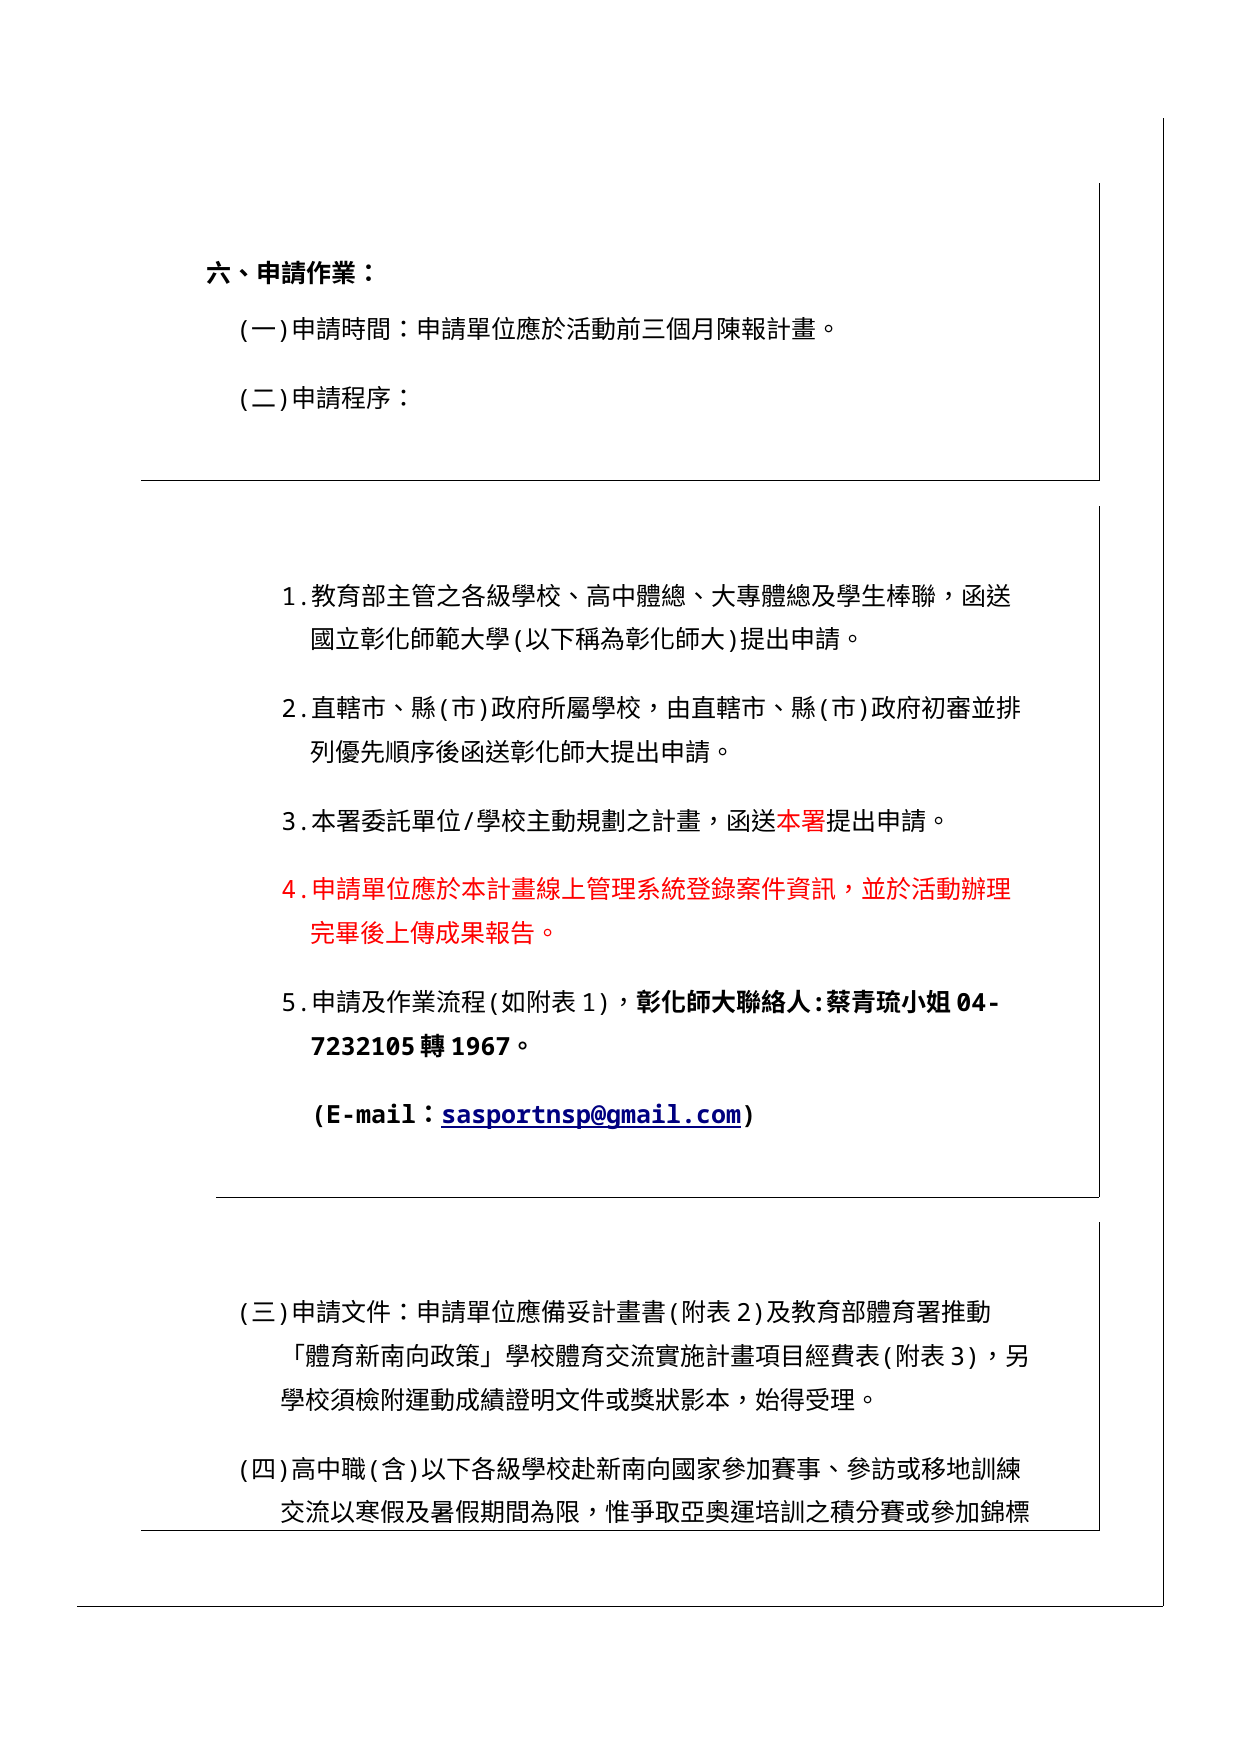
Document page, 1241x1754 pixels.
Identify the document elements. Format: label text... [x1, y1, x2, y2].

text 4.申請單位應於本計畫線上管理系統登錄案件資訊，並於活動辦理完畢後上傳成果報告。 [216, 799, 1099, 912]
text (一)申請時間：申請單位應於活動前三個月陳報計畫。 [141, 239, 1099, 308]
text (二)申請程序： [141, 308, 1099, 480]
text (三)申請文件：申請單位應備妥計畫書(附表2)及教育部體育署推動「體育新南向政策」學校體育交流實施計畫項目經費表(附表3)，另學校須檢附運動成績證明文件或獎狀影本，始得受理。 [141, 1222, 1099, 1378]
text 1.教育部主管之各級學校、高中體總、大專體總及學生棒聯，函送國立彰化師範大學(以下稱為彰化師大)提出申請。 [216, 506, 1099, 618]
text 2.直轄市、縣(市)政府所屬學校，由直轄市、縣(市)政府初審並排列優先順序後函送彰化師大提出申請。 [216, 618, 1099, 731]
text (四)高中職(含)以下各級學校赴新南向國家參加賽事、參訪或移地訓練交流以寒假及暑假期間為限，惟爭取亞奧運培訓之積分賽或參加錦標賽不在此限。 [141, 1378, 1099, 1530]
text 3.本署委託單位/學校主動規劃之計畫，函送本署提出申請。 [216, 731, 1099, 799]
text 六、申請作業： [141, 183, 1099, 239]
text (E-mail：sasportnsp@gmail.com) [216, 1024, 1099, 1197]
text 5.申請及作業流程(如附表1)，彰化師大聯絡人:蔡青琉小姐04-7232105轉1967。 [216, 912, 1099, 1024]
